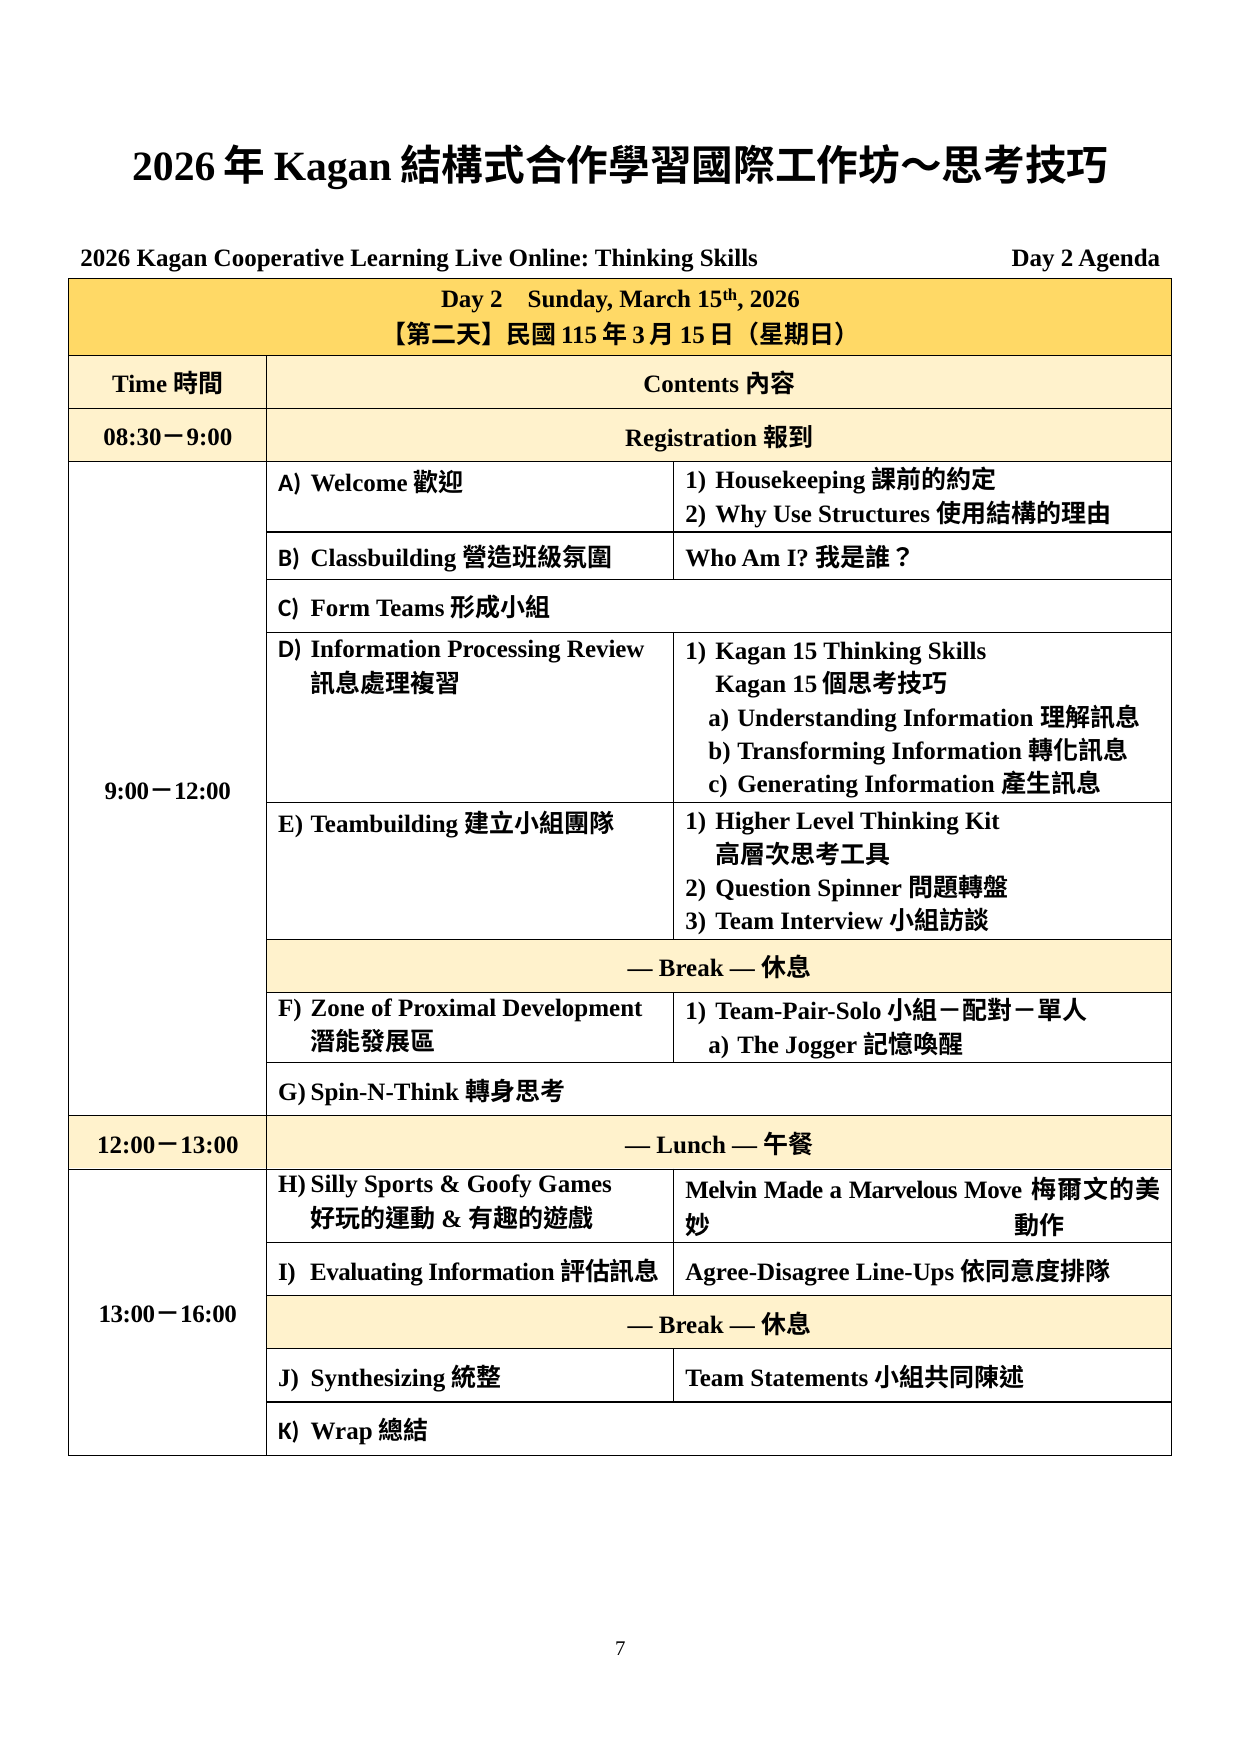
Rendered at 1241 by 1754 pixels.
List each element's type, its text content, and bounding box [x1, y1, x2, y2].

table_cell Agree-Disagree Line-Ups 依同意度排隊 [674, 1243, 1171, 1295]
table_cell 9:00－12:00 [69, 462, 266, 1115]
table_cell Melvin Made a Marvelous Move 梅爾文的美妙 動作 [674, 1170, 1171, 1242]
table_cell Wrap 總結 [267, 1403, 1171, 1454]
table_cell Day 2 Sunday, March 15th, 2026 【第二天】民國115年3月15日（星期日） [69, 279, 1171, 355]
table_cell Form Teams 形成小組 [267, 580, 1171, 632]
table_cell Information Processing Review 訊息處理複習 [267, 633, 673, 802]
table_cell Silly Sports & Goofy Games 好玩的運動 & 有趣的遊戲 [267, 1170, 673, 1242]
table_cell Contents 內容 [267, 356, 1171, 408]
table_cell Classbuilding 營造班級氛圍 [267, 533, 673, 579]
table_cell 13:00－16:00 [69, 1170, 266, 1454]
table_cell Registration 報到 [267, 409, 1171, 461]
table_cell 12:00－13:00 [69, 1116, 266, 1168]
table_cell Team-Pair-Solo 小組－配對－單人 The Jogger 記憶喚醒 [674, 993, 1171, 1062]
table_cell 08:30－9:00 [69, 409, 266, 461]
table_cell Who Am I? 我是誰？ [674, 533, 1171, 579]
table_cell Time 時間 [69, 356, 266, 408]
table_cell — Break — 休息 [267, 940, 1171, 992]
table_cell Welcome 歡迎 [267, 462, 673, 531]
table_cell Team Statements 小組共同陳述 [674, 1349, 1171, 1401]
table_cell Kagan 15 Thinking Skills Kagan 15個思考技巧 Understanding Information 理解訊息 Transforming Information 轉化訊息 Generating Information 產生訊息 [674, 633, 1171, 802]
table_cell — Lunch — 午餐 [267, 1116, 1171, 1168]
table_cell Spin-N-Think 轉身思考 [267, 1063, 1171, 1115]
table_cell Housekeeping 課前的約定 Why Use Structures 使用結構的理由 [674, 462, 1171, 531]
table_cell Higher Level Thinking Kit 高層次思考工具 Question Spinner 問題轉盤 Team Interview 小組訪談 [674, 803, 1171, 939]
table_cell Teambuilding 建立小組團隊 [267, 803, 673, 939]
table_header 2026年Kagan結構式合作學習國際工作坊～思考技巧 2026 Kagan Cooperative Learning Live Online: Thinking Skills Day 2 Agenda [69, 118, 1172, 278]
table_cell Zone of Proximal Development 潛能發展區 [267, 993, 673, 1062]
table_cell Evaluating Information 評估訊息 [267, 1243, 673, 1295]
table_cell Synthesizing 統整 [267, 1349, 673, 1401]
table_cell — Break — 休息 [267, 1296, 1171, 1348]
